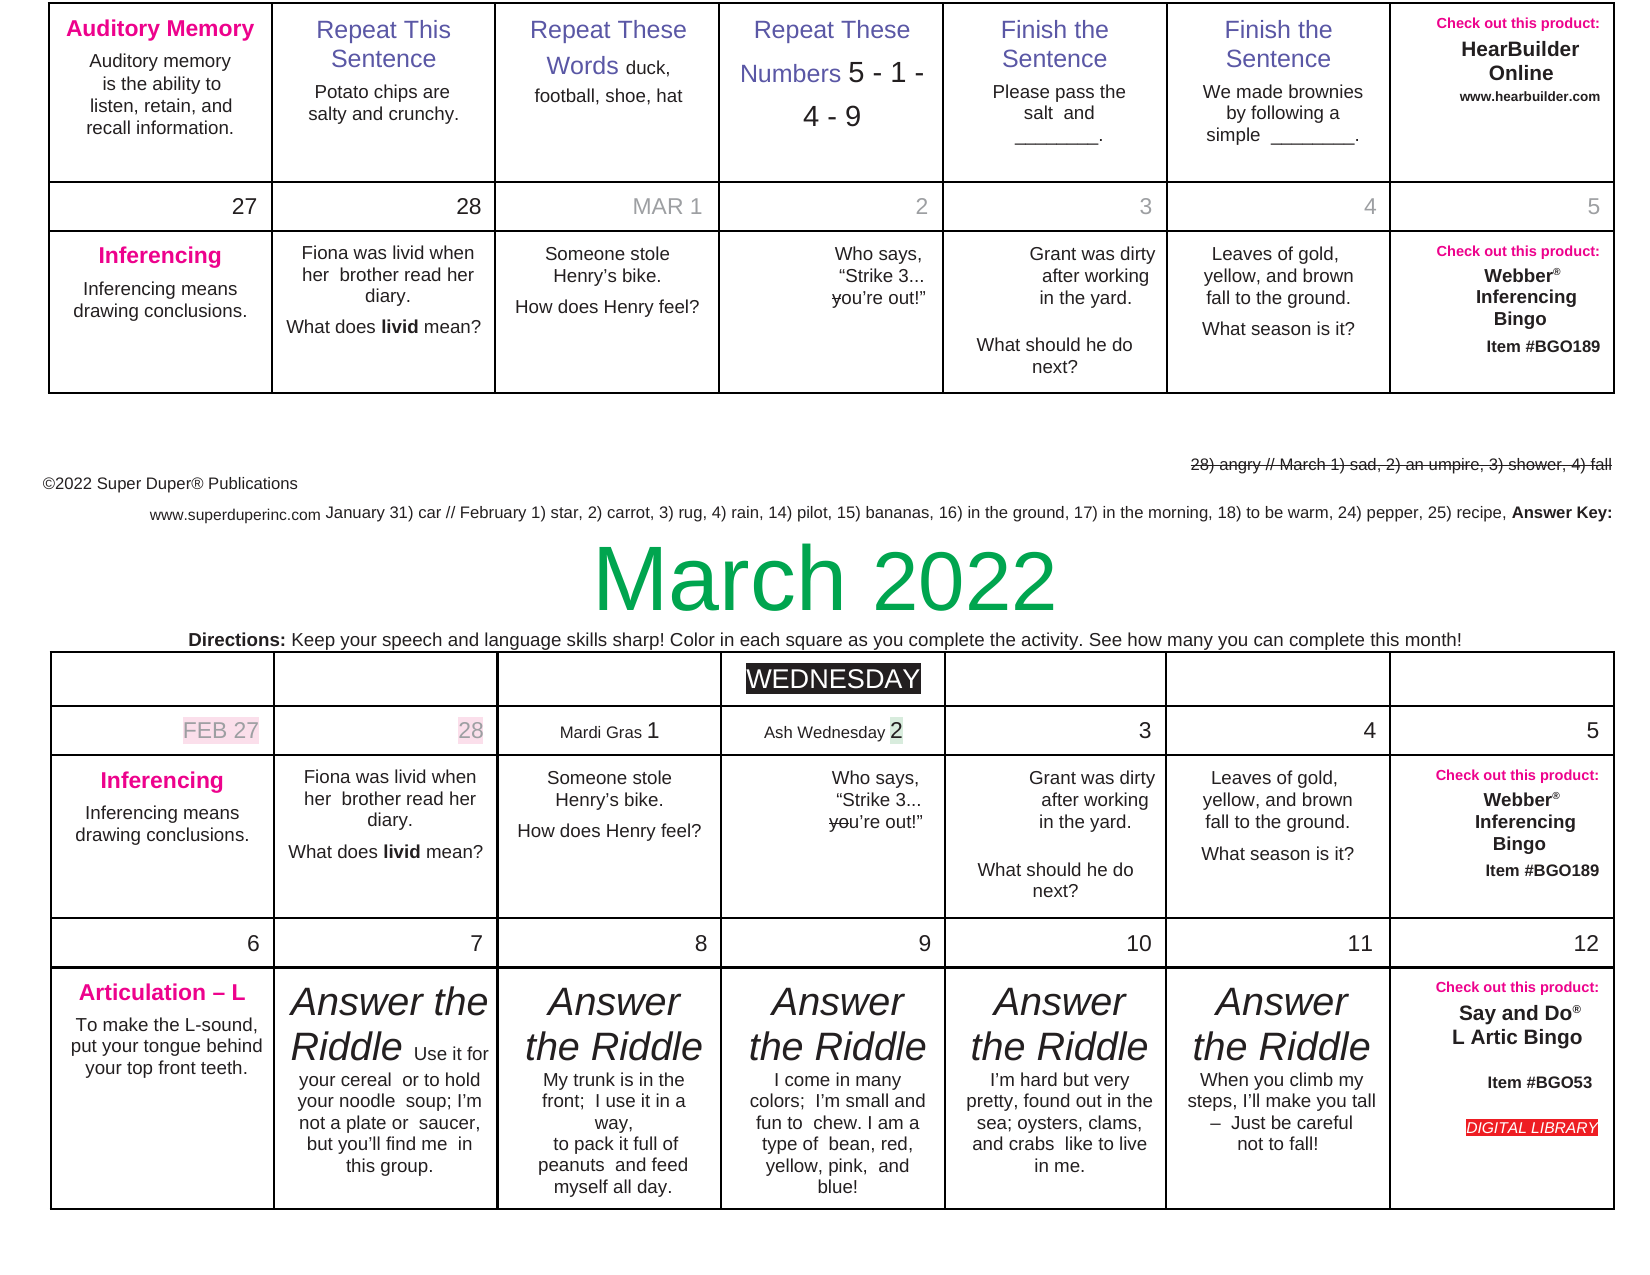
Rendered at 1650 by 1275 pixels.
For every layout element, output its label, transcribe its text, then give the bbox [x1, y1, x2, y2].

table_header THURSDAY [946, 653, 1165, 705]
table_cell Auditory Memory Auditory memory is the ability to listen, retain, and recall information. [50, 4, 271, 181]
table_cell 2 [720, 183, 942, 230]
table_cell Someone stole Henry’s bike. How does Henry feel? [496, 232, 718, 392]
table_cell Inferencing Inferencing means drawing conclusions. [52, 756, 273, 917]
table_cell Inferencing Inferencing means drawing conclusions. [50, 232, 271, 392]
table_cell 10 [946, 919, 1165, 966]
table_cell Mardi Gras 1 [499, 707, 720, 754]
table_cell Finish the Sentence We made brownies by following a simple ________. [1168, 4, 1389, 181]
table_cell 12 [1391, 919, 1613, 966]
table_header MONDAY [275, 653, 496, 705]
table_header FRIDAY [1167, 653, 1389, 705]
table_cell 8 [499, 919, 720, 966]
table_cell 28 [275, 707, 496, 754]
table_cell 3 [946, 707, 1165, 754]
table_header SATURDAY [1391, 653, 1613, 705]
table_header WEDNESDAY [722, 653, 944, 705]
table_cell Repeat These Words duck, football, shoe, hat [496, 4, 718, 181]
table_cell Leaves of gold, yellow, and brown fall to the ground. What season is it? [1168, 232, 1389, 392]
table_cell 11 [1167, 919, 1389, 966]
table_cell Check out this product: HearBuilder Online www.hearbuilder.com [1391, 4, 1613, 181]
table_cell 5 [1391, 707, 1613, 754]
table_cell 3 [944, 183, 1166, 230]
table_cell Fiona was livid when her brother read her diary. What does livid mean? [273, 232, 494, 392]
table_cell 27 [50, 183, 271, 230]
table_cell Answer the Riddle I come in many colors; I’m small and fun to chew. I am a type of bean, red, yellow, pink, and blue! [722, 969, 944, 1208]
table_cell Finish the Sentence Please pass the salt and ________. [944, 4, 1166, 181]
table_header TUESDAY [499, 653, 720, 705]
text ©2022 Super Duper® Publications [43, 473, 1612, 493]
table_cell Answer the Riddle Use it for your cereal or to hold your noodle soup; I’m not a plate or saucer, but you’ll find me in this group. [275, 969, 496, 1208]
text 28) angry // March 1) sad, 2) an umpire, 3) shower, 4) fall [37, 454, 1612, 473]
table_cell MAR 1 [496, 183, 718, 230]
table_cell 7 [275, 919, 496, 966]
table_cell Check out this product: Webber® Inferencing Bingo Item #BGO189 [1391, 756, 1613, 917]
table_cell Check out this product: Say and Do® L Artic Bingo Item #BGO53 DIGITAL LIBRARY [1391, 969, 1613, 1208]
table_cell Grant was dirty after working in the yard. What should he do next? [946, 756, 1165, 917]
picture [1454, 130, 1603, 171]
table_cell Ash Wednesday 2 [722, 707, 944, 754]
text www.superduperinc.com January 31) car // February 1) star, 2) carrot, 3) rug, 4) rain, 14) pilot, 15) bananas, 16) in the ground, 17) in the morning, 18) to be warm, 24) pepper, 25) recipe, Answer Key: [37, 493, 1612, 524]
table_cell Answer the Riddle I’m hard but very pretty, found out in the sea; oysters, clams, and crabs like to live in me. [946, 969, 1165, 1208]
table_cell 9 [722, 919, 944, 966]
table_cell Answer the Riddle My trunk is in the front; I use it in a way, to pack it full of peanuts and feed myself all day. [499, 969, 720, 1208]
table_cell Who says, “Strike 3... you’re out!” [720, 232, 942, 392]
table_cell Answer the Riddle When you climb my steps, I’ll make you tall – Just be careful not to fall! [1167, 969, 1389, 1208]
table_cell 5 [1391, 183, 1613, 230]
table_cell Who says, “Strike 3... you’re out!” [722, 756, 944, 917]
table_cell Check out this product: Webber® Inferencing Bingo Item #BGO189 [1391, 232, 1613, 392]
text March 2022 [37, 524, 1612, 629]
table_header SUNDAY [52, 653, 273, 705]
table_cell Someone stole Henry’s bike. How does Henry feel? [499, 756, 720, 917]
table_cell 28 [273, 183, 494, 230]
table_cell Grant was dirty after working in the yard. What should he do next? [944, 232, 1166, 392]
table_cell Leaves of gold, yellow, and brown fall to the ground. What season is it? [1167, 756, 1389, 917]
text Directions: Keep your speech and language skills sharp! Color in each square as you complete the activity. See how many you can complete this month! [37, 629, 1612, 651]
table_cell 4 [1167, 707, 1389, 754]
table_cell Fiona was livid when her brother read her diary. What does livid mean? [275, 756, 496, 917]
table_cell Articulation – L To make the L-sound, put your tongue behind your top front teeth. [52, 969, 273, 1208]
table_cell FEB 27 [52, 707, 273, 754]
table_cell Repeat These Numbers 5 - 1 - 4 - 9 [720, 4, 942, 181]
table_cell 6 [52, 919, 273, 966]
table_cell Repeat This Sentence Potato chips are salty and crunchy. [273, 4, 494, 181]
table_cell 4 [1168, 183, 1389, 230]
